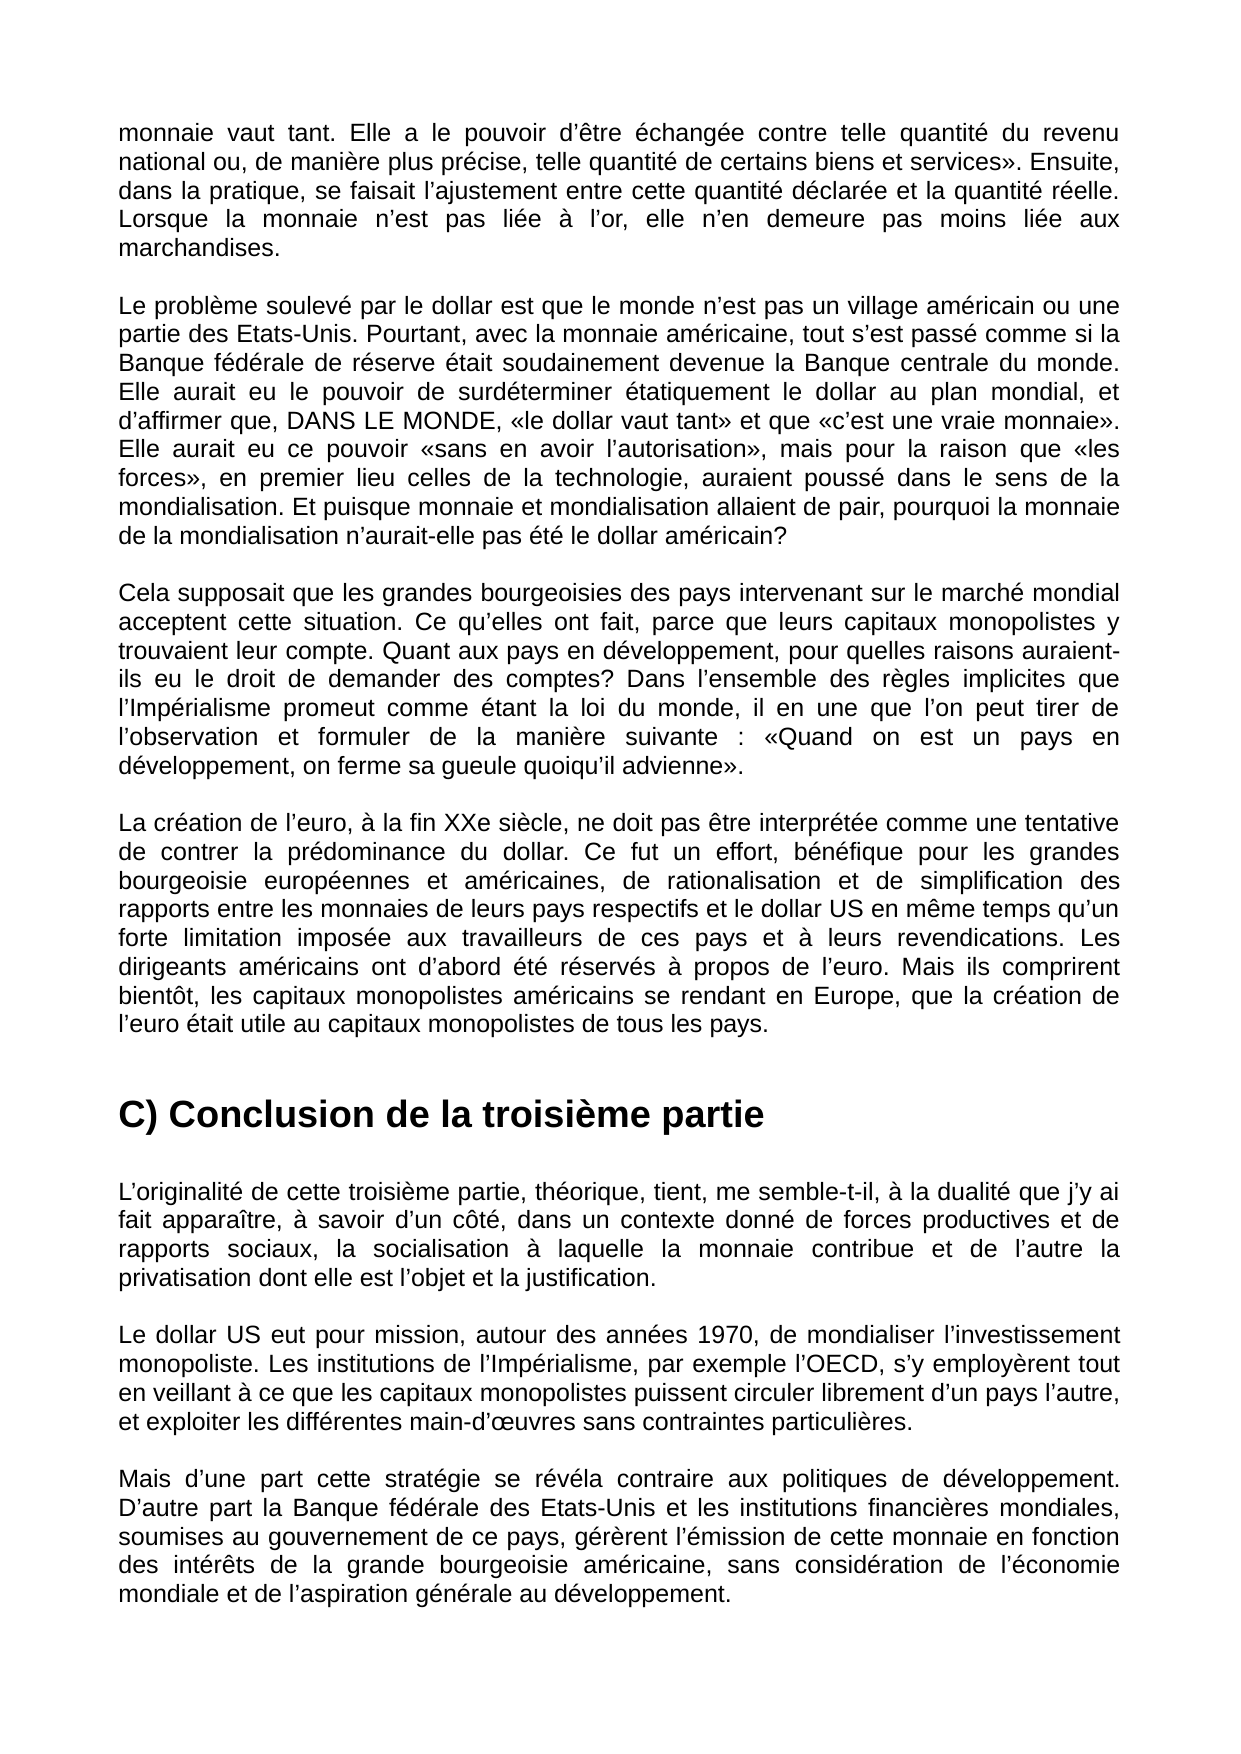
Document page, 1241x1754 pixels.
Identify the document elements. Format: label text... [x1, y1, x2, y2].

subtitle C) Conclusion de la troisième partie [118, 1092, 1122, 1136]
text Le dollar US eut pour mission, autour des années 1970, de mondialiser l’investissement monopoliste. Les institutions de l’Impérialisme, par exemple l’OECD, s’y employèrent tout en veillant à ce que les capitaux monopolistes puissent circuler librement d’un pays l’autre, et exploiter les différentes main-d’œuvres sans contraintes particulières. [118, 1321, 1122, 1436]
text L’originalité de cette troisième partie, théorique, tient, me semble-t-il, à la dualité que j’y ai fait apparaître, à savoir d’un côté, dans un contexte donné de forces productives et de rapports sociaux, la socialisation à laquelle la monnaie contribue et de l’autre la privatisation dont elle est l’objet et la justification. [118, 1177, 1122, 1292]
text Le problème soulevé par le dollar est que le monde n’est pas un village américain ou une partie des Etats-Unis. Pourtant, avec la monnaie américaine, tout s’est passé comme si la Banque fédérale de réserve était soudainement devenue la Banque centrale du monde. Elle aurait eu le pouvoir de surdéterminer étatiquement le dollar au plan mondial, et d’affirmer que, DANS LE MONDE, «le dollar vaut tant» et que «c’est une vraie monnaie». Elle aurait eu ce pouvoir «sans en avoir l’autorisation», mais pour la raison que «les forces», en premier lieu celles de la technologie, auraient poussé dans le sens de la mondialisation. Et puisque monnaie et mondialisation allaient de pair, pourquoi la monnaie de la mondialisation n’aurait-elle pas été le dollar américain? [118, 291, 1122, 549]
text Cela supposait que les grandes bourgeoisies des pays intervenant sur le marché mondial acceptent cette situation. Ce qu’elles ont fait, parce que leurs capitaux monopolistes y trouvaient leur compte. Quant aux pays en développement, pour quelles raisons auraient-ils eu le droit de demander des comptes? Dans l’ensemble des règles implicites que l’Impérialisme promeut comme étant la loi du monde, il en une que l’on peut tirer de l’observation et formuler de la manière suivante : «Quand on est un pays en développement, on ferme sa gueule quoiqu’il advienne». [118, 578, 1122, 779]
text La création de l’euro, à la fin XXe siècle, ne doit pas être interprétée comme une tentative de contrer la prédominance du dollar. Ce fut un effort, bénéfique pour les grandes bourgeoisie européennes et américaines, de rationalisation et de simplification des rapports entre les monnaies de leurs pays respectifs et le dollar US en même temps qu’un forte limitation imposée aux travailleurs de ces pays et à leurs revendications. Les dirigeants américains ont d’abord été réservés à propos de l’euro. Mais ils comprirent bientôt, les capitaux monopolistes américains se rendant en Europe, que la création de l’euro était utile au capitaux monopolistes de tous les pays. [118, 808, 1122, 1038]
text Mais d’une part cette stratégie se révéla contraire aux politiques de développement. D’autre part la Banque fédérale des Etats-Unis et les institutions financières mondiales, soumises au gouvernement de ce pays, gérèrent l’émission de cette monnaie en fonction des intérêts de la grande bourgeoisie américaine, sans considération de l’économie mondiale et de l’aspiration générale au développement. [118, 1464, 1122, 1608]
text monnaie vaut tant. Elle a le pouvoir d’être échangée contre telle quantité du revenu national ou, de manière plus précise, telle quantité de certains biens et services». Ensuite, dans la pratique, se faisait l’ajustement entre cette quantité déclarée et la quantité réelle. Lorsque la monnaie n’est pas liée à l’or, elle n’en demeure pas moins liée aux marchandises. [118, 118, 1122, 262]
